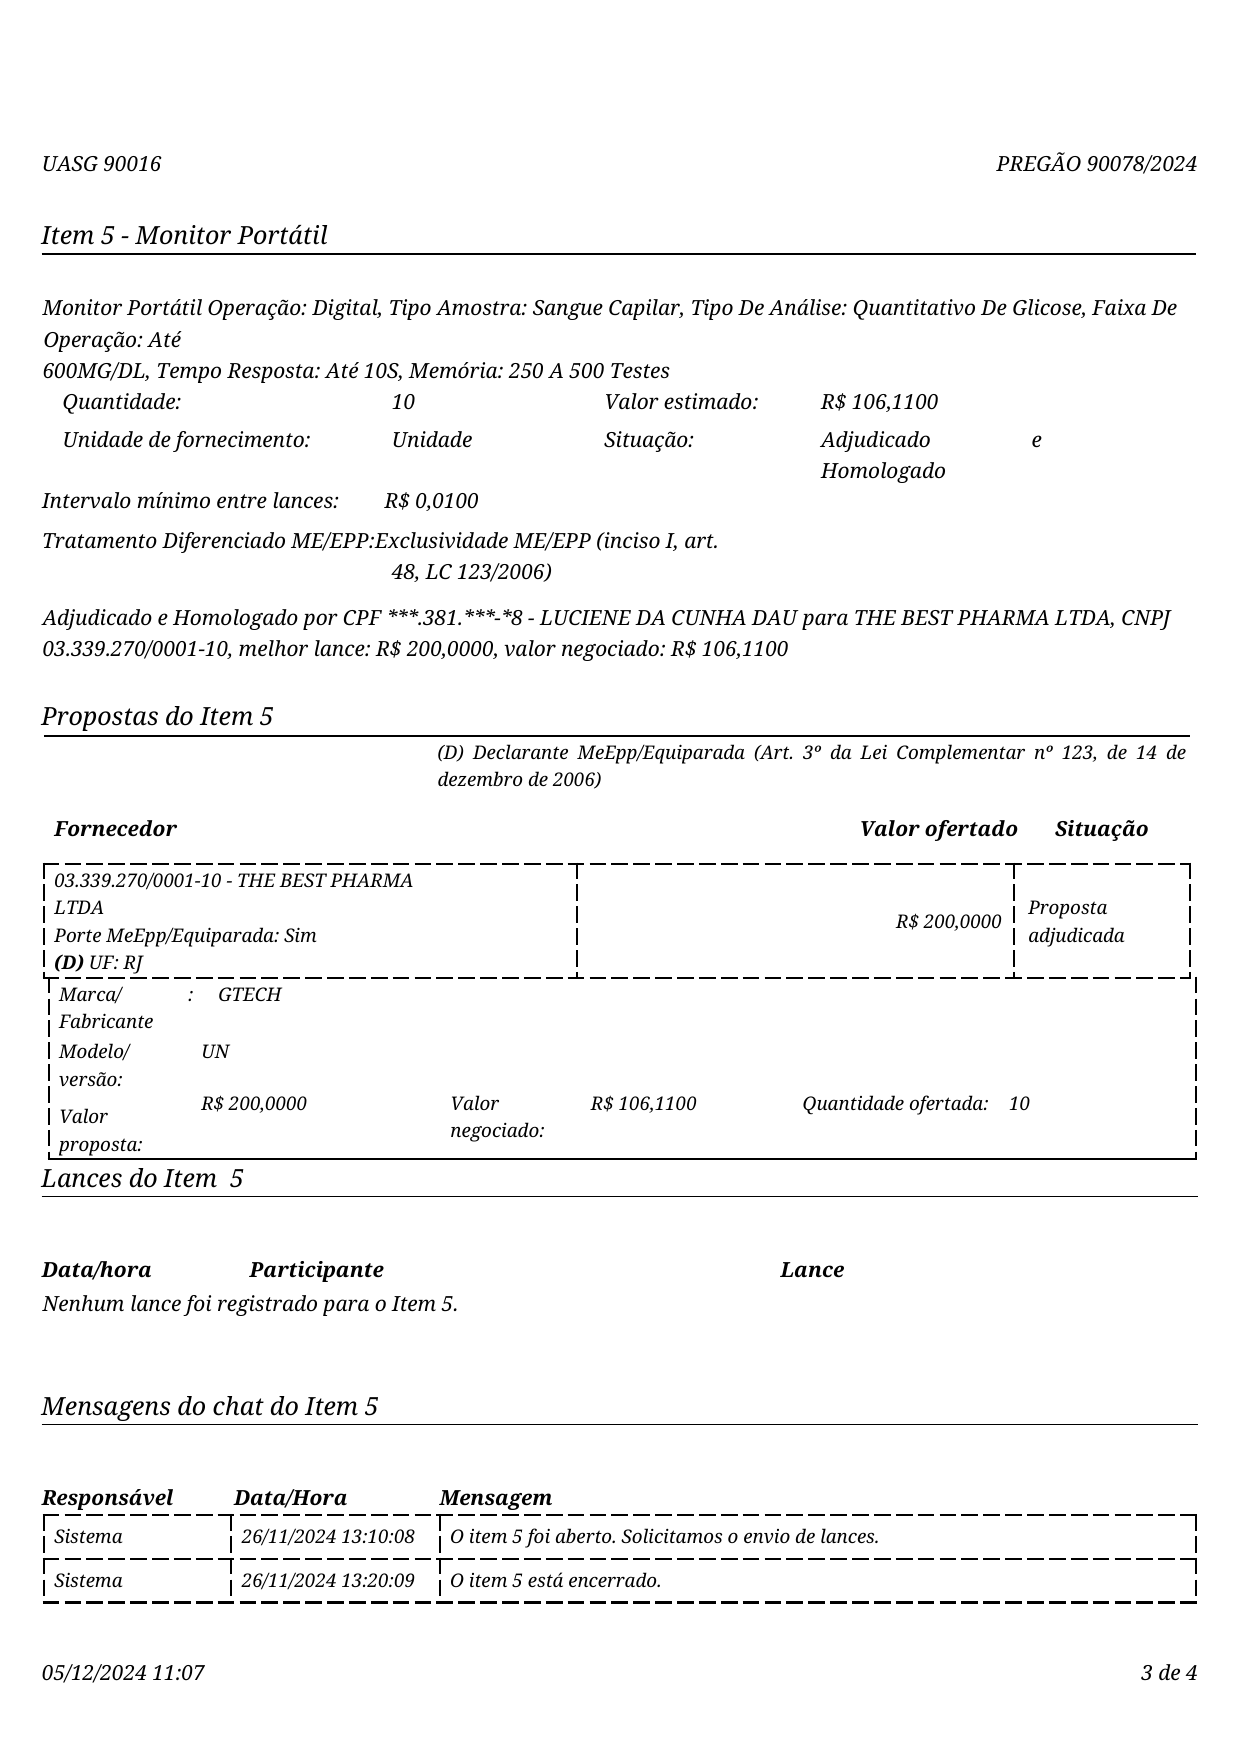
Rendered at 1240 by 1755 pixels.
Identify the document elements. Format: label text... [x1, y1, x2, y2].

text Intervalo mínimo entre lances: R$ 0,0100 [42, 486, 1200, 514]
table_cell Valor negociado: [442, 1085, 591, 1158]
table_header (D) Declarante MeEpp/Equiparada (Art. 3º da Lei Complementar nº 123, de 14 de dezembro de 2006) [437, 737, 1190, 794]
text Monitor Portátil Operação: Digital, Tipo Amostra: Sangue Capilar, Tipo De Análise: Quantitativo De Glicose, Faixa De Operação: Até [42, 293, 1200, 353]
text Adjudicado e Homologado por CPF ***.381.***-*8 - LUCIENE DA CUNHA DAU para THE BEST PHARMA LTDA, CNPJ [42, 603, 1200, 631]
table_header 10 Unidade [392, 387, 604, 486]
table_header [1190, 735, 1196, 794]
table_cell 03.339.270/0001-10 - THE BEST PHARMA LTDA Porte MeEpp/Equiparada: Sim (D) UF: RJ [44, 863, 437, 977]
table_cell 26/11/2024 13:20:09 [231, 1558, 439, 1601]
table_cell Marca/Fabricante [49, 977, 189, 1036]
table_cell : GTECH [190, 977, 442, 1036]
table_cell [44, 1085, 48, 1158]
table_cell [591, 977, 787, 1036]
table_cell [999, 977, 1196, 1036]
subtitle Item 5 - Monitor Portátil [41, 218, 1200, 252]
table_cell Valor ofertado Situação [437, 794, 1190, 862]
subtitle Propostas do Item 5 [41, 698, 1200, 733]
table_header O item 5 foi aberto. Solicitamos o envio de lances. [440, 1514, 1196, 1558]
table_cell [442, 1036, 591, 1085]
table_cell UN [190, 1036, 442, 1085]
table_cell [437, 863, 577, 977]
subtitle Mensagens do chat do Item 5 [41, 1388, 1200, 1422]
text Tratamento Diferenciado ME/EPP: Exclusividade ME/EPP (inciso I, art. [42, 526, 1200, 554]
table_cell Sistema [44, 1558, 231, 1601]
table_cell [442, 977, 591, 1036]
table_cell Proposta adjudicada [1014, 863, 1190, 977]
text 03.339.270/0001-10, melhor lance: R$ 200,0000, valor negociado: R$ 106,1100 [42, 634, 1200, 663]
table_header Quantidade: Unidade de fornecimento: [63, 387, 392, 486]
table_header Valor estimado: Situação: [604, 387, 821, 486]
text Responsável Data/Hora Mensagem [42, 1483, 1200, 1512]
table_cell R$ 200,0000 [190, 1085, 442, 1158]
table_cell [788, 1036, 998, 1085]
table_cell Fornecedor [44, 794, 437, 862]
table_cell [591, 1036, 787, 1085]
table_cell [788, 977, 998, 1036]
subtitle Lances do Item 5 [41, 1160, 1200, 1194]
text 48, LC 123/2006) [392, 557, 1200, 586]
table_cell [1190, 863, 1196, 977]
table_header 26/11/2024 13:10:08 [231, 1514, 439, 1558]
table_header [44, 737, 437, 794]
table_cell R$ 200,0000 [577, 863, 1014, 977]
table_cell R$ 106,1100 [591, 1085, 787, 1158]
table_cell [999, 1036, 1196, 1085]
table_header Sistema [44, 1514, 231, 1558]
table_cell Modelo/versão: Valor proposta: [49, 1036, 189, 1158]
table_cell O item 5 está encerrado. [440, 1558, 1196, 1601]
text 600MG/DL, Tempo Resposta: Até 10S, Memória: 250 A 500 Testes [42, 356, 1200, 384]
text Nenhum lance foi registrado para o Item 5. [42, 1289, 1200, 1318]
table_cell [44, 979, 48, 1036]
text Data/hora Participante Lance [42, 1255, 1200, 1284]
table_cell 10 [999, 1085, 1196, 1158]
table_header R$ 106,1100 Adjudicado e Homologado [821, 387, 1044, 486]
text UASG 90016 PREGÃO 90078/2024 [42, 149, 1200, 178]
table_cell [1190, 794, 1196, 862]
table_cell Quantidade ofertada: [788, 1085, 998, 1158]
table_cell [44, 1036, 48, 1085]
